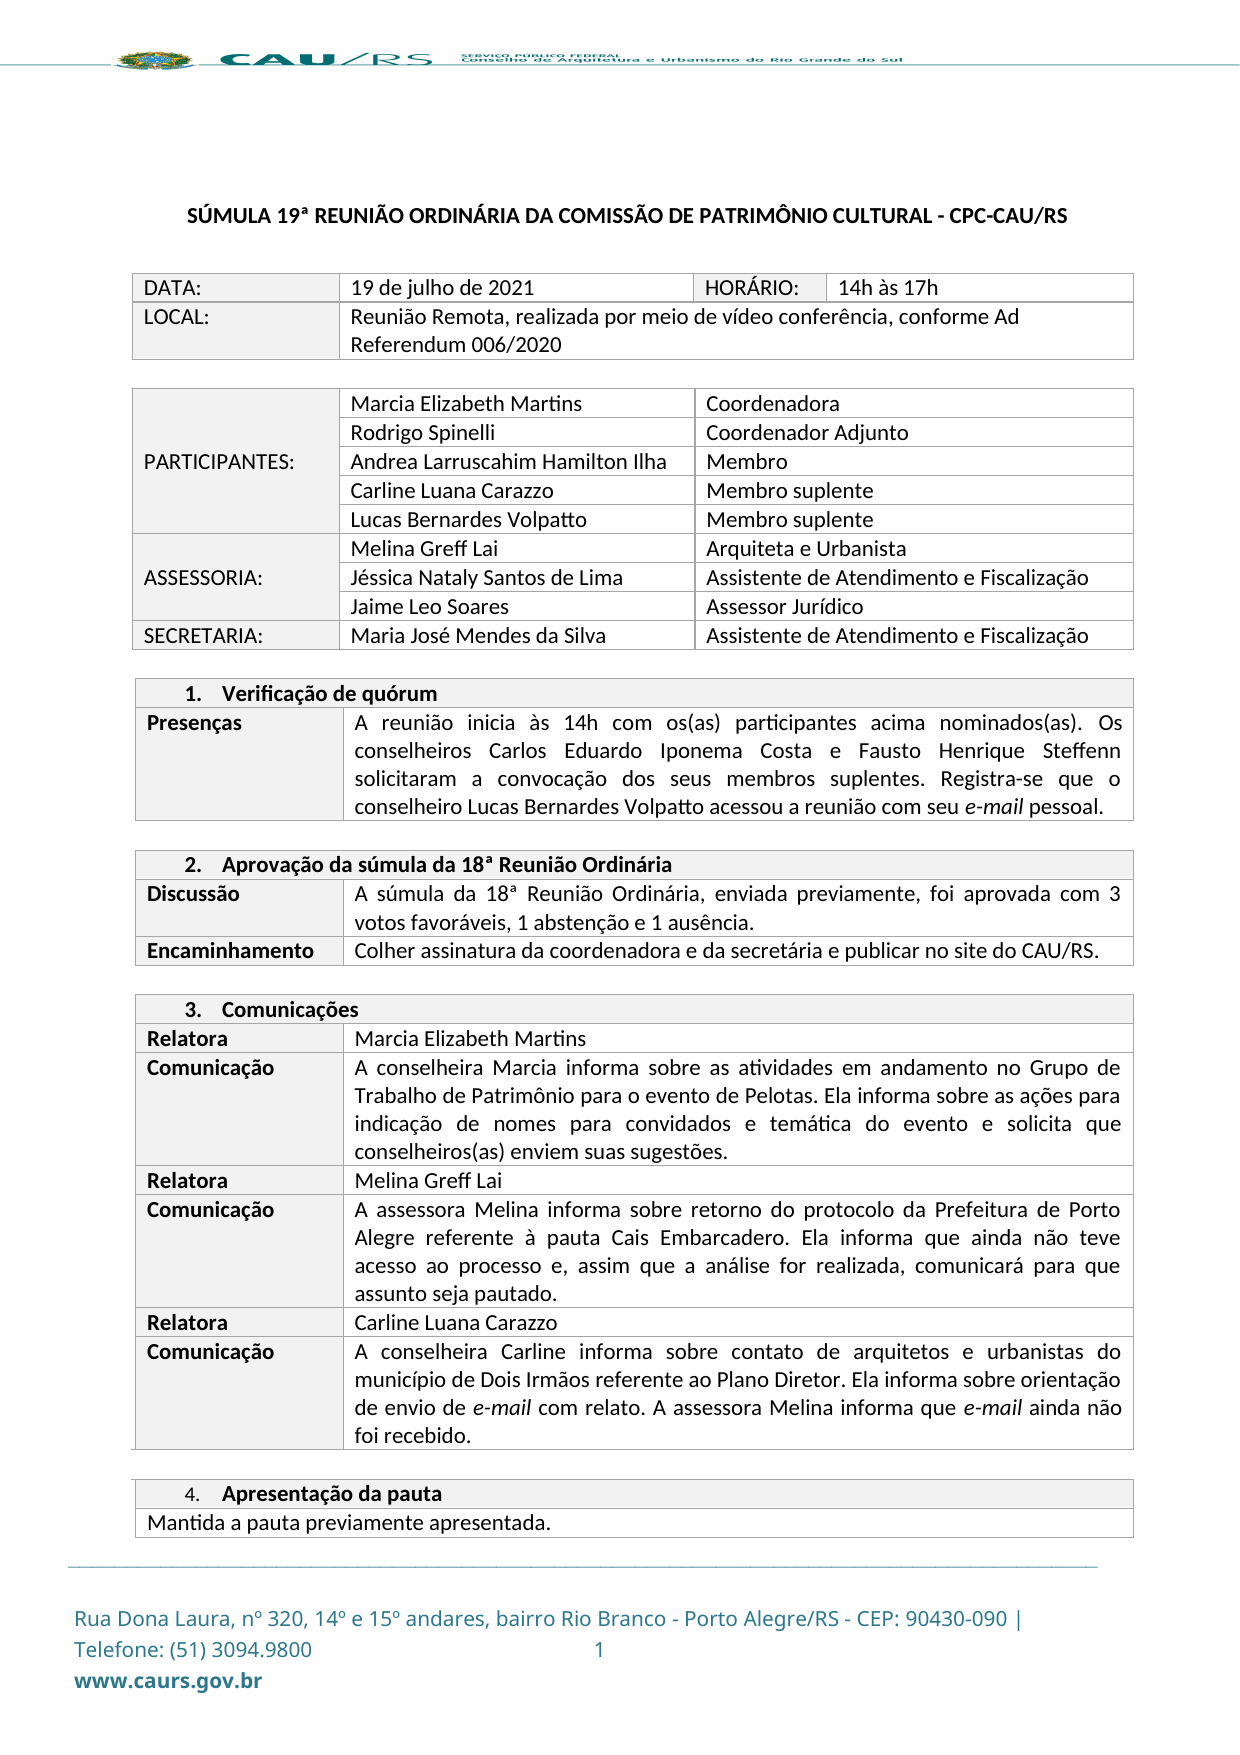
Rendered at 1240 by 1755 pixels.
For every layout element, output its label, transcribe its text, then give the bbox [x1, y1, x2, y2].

table_header Verificação de quórum [136, 679, 1133, 707]
table_cell [131, 1194, 135, 1307]
table_cell Comunicação [136, 1195, 343, 1307]
table_cell Carline Luana Carazzo [344, 1308, 1133, 1336]
table_cell Comunicação [136, 1053, 343, 1165]
table_cell Relatora [136, 1166, 343, 1194]
table_cell [131, 994, 135, 1023]
table_cell Maria José Mendes da Silva [340, 621, 694, 649]
table_header [131, 678, 135, 707]
table_header DATA: [133, 274, 339, 301]
table_cell Melina Greff Lai [344, 1166, 1133, 1194]
table_cell [131, 707, 135, 820]
table_cell [131, 1165, 135, 1194]
table_cell ASSESSORIA: [133, 534, 339, 620]
table_cell Jéssica Nataly Santos de Lima [340, 563, 694, 591]
table_cell Relatora [136, 1024, 343, 1052]
table_cell Jaime Leo Soares [340, 592, 694, 620]
table_cell Assistente de Atendimento e Fiscalização [696, 563, 1133, 591]
table_cell [131, 936, 135, 965]
table_cell A assessora Melina informa sobre retorno do protocolo da Prefeitura de Porto Alegre referente à pauta Cais Embarcadero. Ela informa que ainda não teve acesso ao processo e, assim que a análise for realizada, comunicará para que assunto seja pautado. [344, 1195, 1133, 1307]
table_cell Marcia Elizabeth Martins [344, 1024, 1133, 1052]
table_cell A súmula da 18ª Reunião Ordinária, enviada previamente, foi aprovada com 3 votos favoráveis, 1 abstenção e 1 ausência. [344, 880, 1133, 936]
table_cell [131, 879, 135, 936]
table_cell [131, 1450, 1133, 1478]
table_cell Comunicação [136, 1337, 343, 1449]
table_cell Mantida a pauta previamente apresentada. [136, 1509, 1133, 1537]
table_header 14h às 17h [827, 274, 1133, 301]
table_cell Colher assinatura da coordenadora e da secretária e publicar no site do CAU/RS. [344, 937, 1133, 965]
table_cell A reunião inicia às 14h com os(as) participantes acima nominados(as). Os conselheiros Carlos Eduardo Iponema Costa e Fausto Henrique Steffenn solicitaram a convocação dos seus membros suplentes. Registra-se que o conselheiro Lucas Bernardes Volpatto acessou a reunião com seu e-mail pessoal. [344, 708, 1133, 820]
table_cell Andrea Larruscahim Hamilton Ilha [340, 447, 694, 475]
table_cell Coordenador Adjunto [696, 418, 1133, 446]
table_cell [131, 850, 135, 878]
table_cell Assessor Jurídico [696, 592, 1133, 620]
table_cell [131, 1480, 135, 1507]
table_cell [131, 1508, 135, 1537]
table_cell Presenças [136, 708, 343, 820]
text SÚMULA 19ª REUNIÃO ORDINÁRIA DA COMISSÃO DE PATRIMÔNIO CULTURAL - CPC-CAU/RS [162, 201, 1093, 229]
table_cell Carline Luana Carazzo [340, 476, 694, 504]
table_header Marcia Elizabeth Martins [340, 389, 694, 417]
table_cell Encaminhamento [136, 937, 343, 965]
table_cell Assistente de Atendimento e Fiscalização [696, 621, 1133, 649]
table_cell Reunião Remota, realizada por meio de vídeo conferência, conforme Ad Referendum 006/2020 [340, 303, 1133, 358]
table_header HORÁRIO: [694, 274, 826, 301]
table_cell SECRETARIA: [133, 621, 339, 649]
table_cell LOCAL: [133, 303, 339, 358]
table_cell Rodrigo Spinelli [340, 418, 694, 446]
table_cell A conselheira Carline informa sobre contato de arquitetos e urbanistas do município de Dois Irmãos referente ao Plano Diretor. Ela informa sobre orientação de envio de e-mail com relato. A assessora Melina informa que e-mail ainda não foi recebido. [344, 1337, 1133, 1449]
table_header 19 de julho de 2021 [340, 274, 693, 301]
table_cell [131, 1336, 135, 1449]
table_cell [131, 1023, 135, 1052]
table_cell [136, 821, 1133, 849]
table_cell Apresentação da pauta [136, 1480, 1133, 1507]
table_cell Aprovação da súmula da 18ª Reunião Ordinária [136, 851, 1133, 878]
table_cell [131, 820, 136, 849]
table_cell [131, 965, 136, 994]
table_cell Comunicações [136, 995, 1133, 1023]
table_cell Melina Greff Lai [340, 534, 694, 562]
table_header Coordenadora [696, 389, 1133, 417]
table_cell Membro [696, 447, 1133, 475]
table_cell A conselheira Marcia informa sobre as atividades em andamento no Grupo de Trabalho de Patrimônio para o evento de Pelotas. Ela informa sobre as ações para indicação de nomes para convidados e temática do evento e solicita que conselheiros(as) enviem suas sugestões. [344, 1053, 1133, 1165]
table_cell Lucas Bernardes Volpatto [340, 505, 694, 533]
table_cell [136, 966, 1133, 994]
table_cell [131, 1052, 135, 1165]
table_cell Membro suplente [696, 505, 1133, 533]
table_cell Arquiteta e Urbanista [696, 534, 1133, 562]
table_cell Membro suplente [696, 476, 1133, 504]
table_cell Discussão [136, 880, 343, 936]
table_header PARTICIPANTES: [133, 389, 339, 533]
table_cell [131, 1307, 135, 1336]
table_cell Relatora [136, 1308, 343, 1336]
